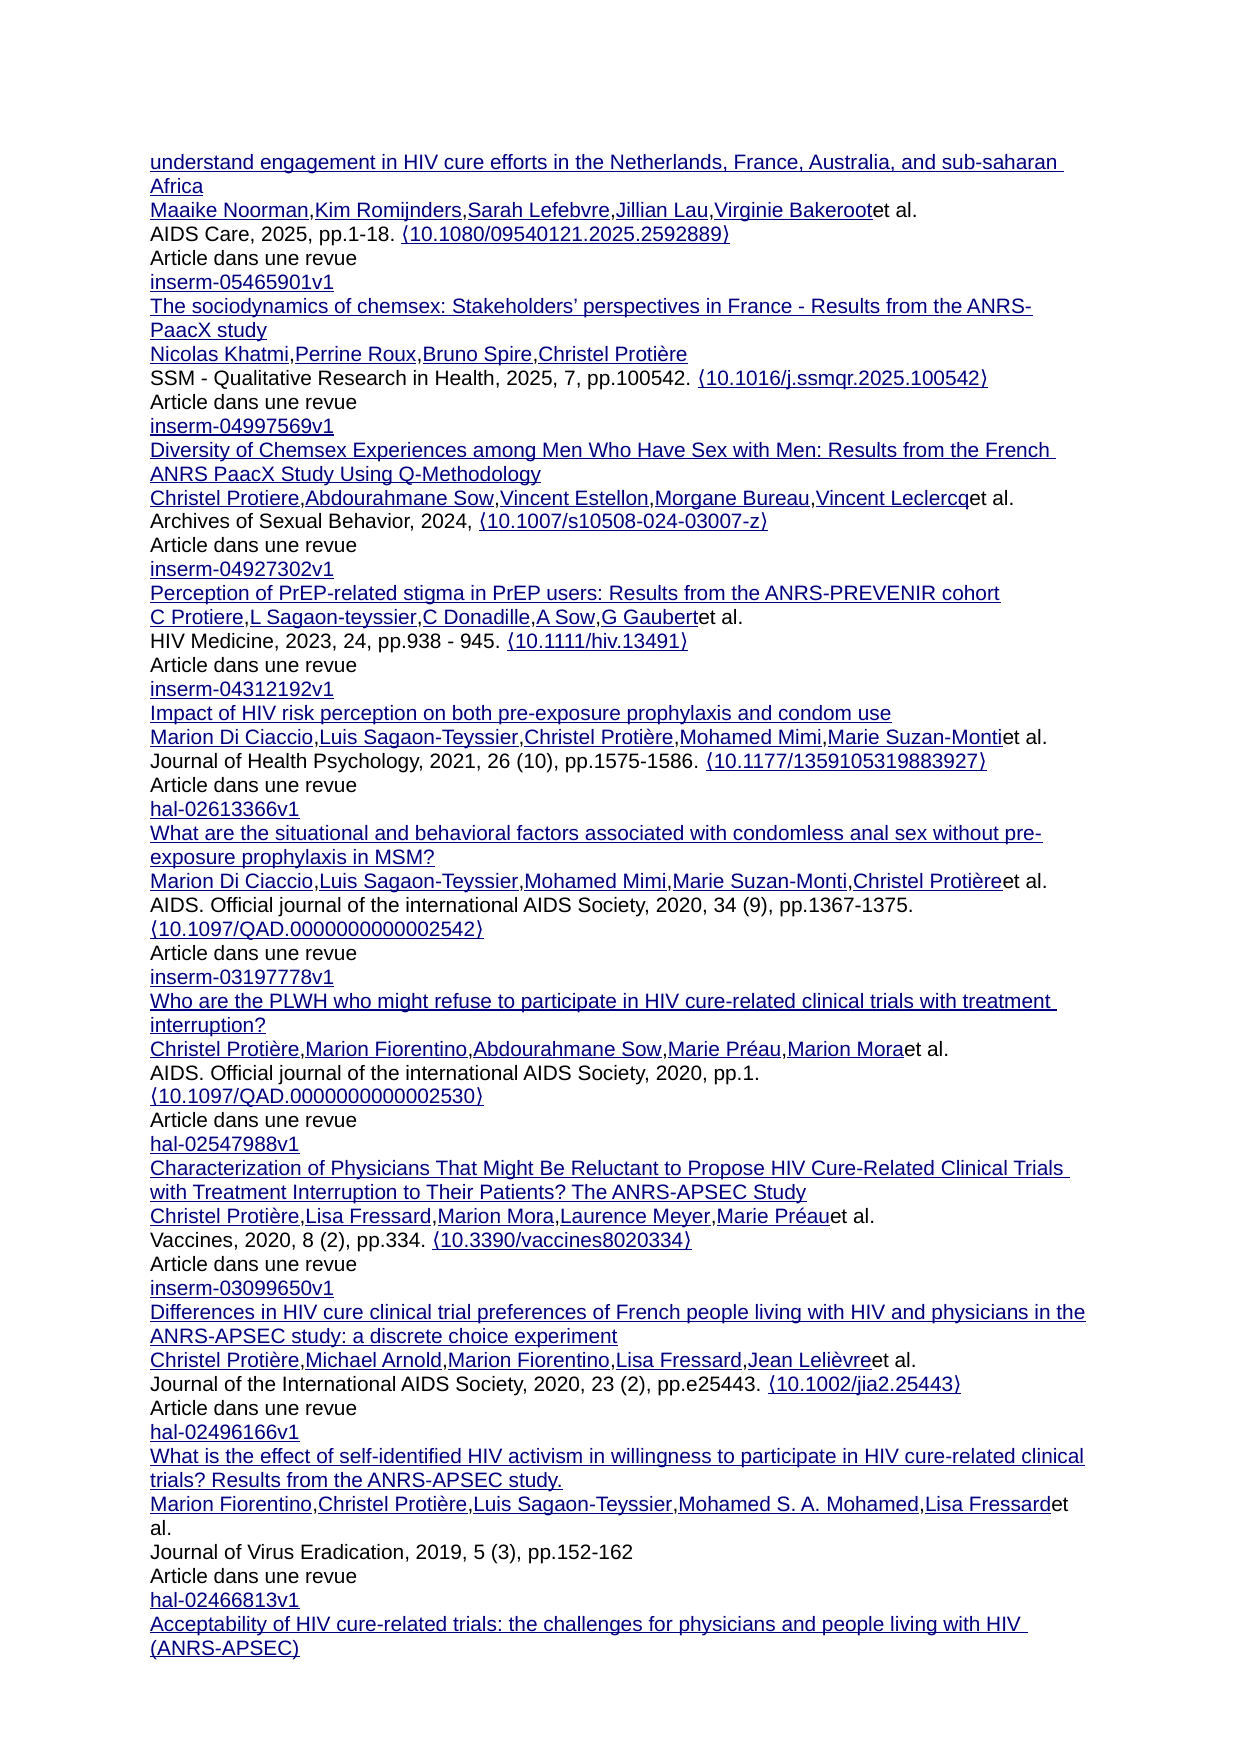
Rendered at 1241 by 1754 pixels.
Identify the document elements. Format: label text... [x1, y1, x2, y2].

table_cell Impact of HIV risk perception on both pre-exposure prophylaxis and condom use Marion Di Ciaccio,Luis Sagaon-Teyssier,Christel Protière,Mohamed Mimi,Marie Suzan-Montiet al. Journal of Health Psychology, 2021, 26 (10), pp.1575-1586. ⟨10.1177/1359105319883927⟩ Article dans une revue hal-02613366v1 [150, 701, 1090, 821]
table_cell What are the situational and behavioral factors associated with condomless anal sex without pre-exposure prophylaxis in MSM? Marion Di Ciaccio,Luis Sagaon-Teyssier,Mohamed Mimi,Marie Suzan-Monti,Christel Protièreet al. AIDS. Official journal of the international AIDS Society, 2020, 34 (9), pp.1367-1375. ⟨10.1097/QAD.0000000000002542⟩ Article dans une revue inserm-03197778v1 [150, 821, 1090, 988]
table_cell Differences in HIV cure clinical trial preferences of French people living with HIV and physicians in the ANRS‐APSEC study: a discrete choice experiment Christel Protière,Michael Arnold,Marion Fiorentino,Lisa Fressard,Jean Lelièvreet al. Journal of the International AIDS Society, 2020, 23 (2), pp.e25443. ⟨10.1002/jia2.25443⟩ Article dans une revue hal-02496166v1 [150, 1300, 1090, 1444]
table_cell What is the effect of self-identified HIV activism in willingness to participate in HIV cure-related clinical trials? Results from the ANRS-APSEC study. Marion Fiorentino,Christel Protière,Luis Sagaon-Teyssier,Mohamed S. A. Mohamed,Lisa Fressardet al. Journal of Virus Eradication, 2019, 5 (3), pp.152-162 Article dans une revue hal-02466813v1 [150, 1444, 1090, 1611]
table_cell Who are the PLWH who might refuse to participate in HIV cure-related clinical trials with treatment interruption? Christel Protière,Marion Fiorentino,Abdourahmane Sow,Marie Préau,Marion Moraet al. AIDS. Official journal of the international AIDS Society, 2020, pp.1. ⟨10.1097/QAD.0000000000002530⟩ Article dans une revue hal-02547988v1 [150, 989, 1090, 1156]
table_cell The sociodynamics of chemsex: Stakeholders’ perspectives in France - Results from the ANRS-PaacX study Nicolas Khatmi,Perrine Roux,Bruno Spire,Christel Protière SSM - Qualitative Research in Health, 2025, 7, pp.100542. ⟨10.1016/j.ssmqr.2025.100542⟩ Article dans une revue inserm-04997569v1 [150, 294, 1090, 437]
table_cell Characterization of Physicians That Might Be Reluctant to Propose HIV Cure-Related Clinical Trials with Treatment Interruption to Their Patients? The ANRS-APSEC Study Christel Protière,Lisa Fressard,Marion Mora,Laurence Meyer,Marie Préauet al. Vaccines, 2020, 8 (2), pp.334. ⟨10.3390/vaccines8020334⟩ Article dans une revue inserm-03099650v1 [150, 1156, 1090, 1300]
table_cell Acceptability of HIV cure-related trials: the challenges for physicians and people living with HIV (ANRS-APSEC) [150, 1611, 1090, 1659]
table_cell understand engagement in HIV cure efforts in the Netherlands, France, Australia, and sub-saharan Africa Maaike Noorman,Kim Romijnders,Sarah Lefebvre,Jillian Lau,Virginie Bakerootet al. AIDS Care, 2025, pp.1-18. ⟨10.1080/09540121.2025.2592889⟩ Article dans une revue inserm-05465901v1 [150, 150, 1090, 294]
table_cell Diversity of Chemsex Experiences among Men Who Have Sex with Men: Results from the French ANRS PaacX Study Using Q-Methodology Christel Protiere,Abdourahmane Sow,Vincent Estellon,Morgane Bureau,Vincent Leclercqet al. Archives of Sexual Behavior, 2024, ⟨10.1007/s10508-024-03007-z⟩ Article dans une revue inserm-04927302v1 [150, 438, 1090, 581]
table_cell Perception of PrEP-related stigma in PrEP users: Results from the ANRS-PREVENIR cohort C Protiere,L Sagaon‐teyssier,C Donadille,A Sow,G Gaubertet al. HIV Medicine, 2023, 24, pp.938 - 945. ⟨10.1111/hiv.13491⟩ Article dans une revue inserm-04312192v1 [150, 581, 1090, 701]
